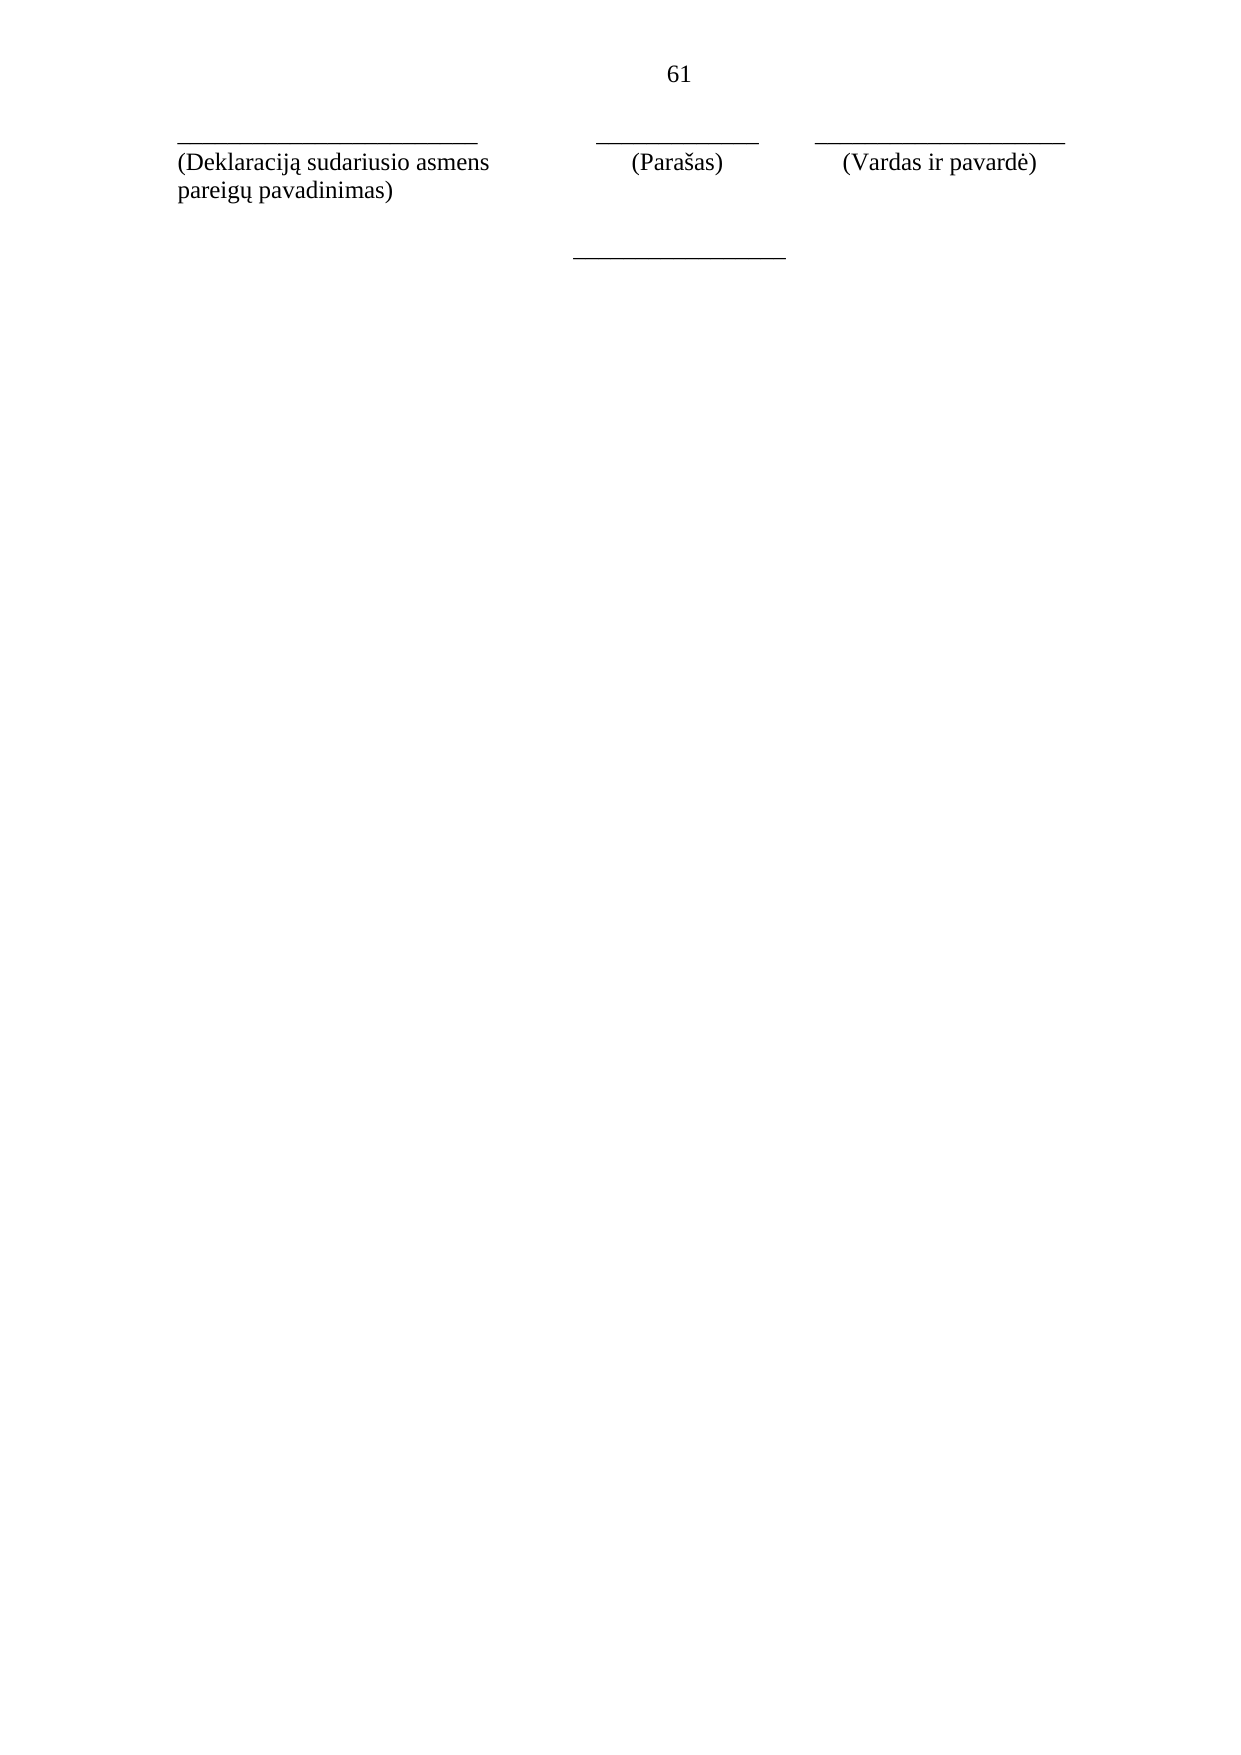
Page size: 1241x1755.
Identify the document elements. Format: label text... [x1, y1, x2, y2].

text pareigų pavadinimas) [177, 176, 1181, 204]
text (Deklaraciją sudariusio asmens (Parašas) (Vardas ir pavardė) [177, 147, 1181, 176]
text ________________________ _____________ ____________________ [177, 118, 1181, 147]
text _________________ [177, 233, 1181, 262]
